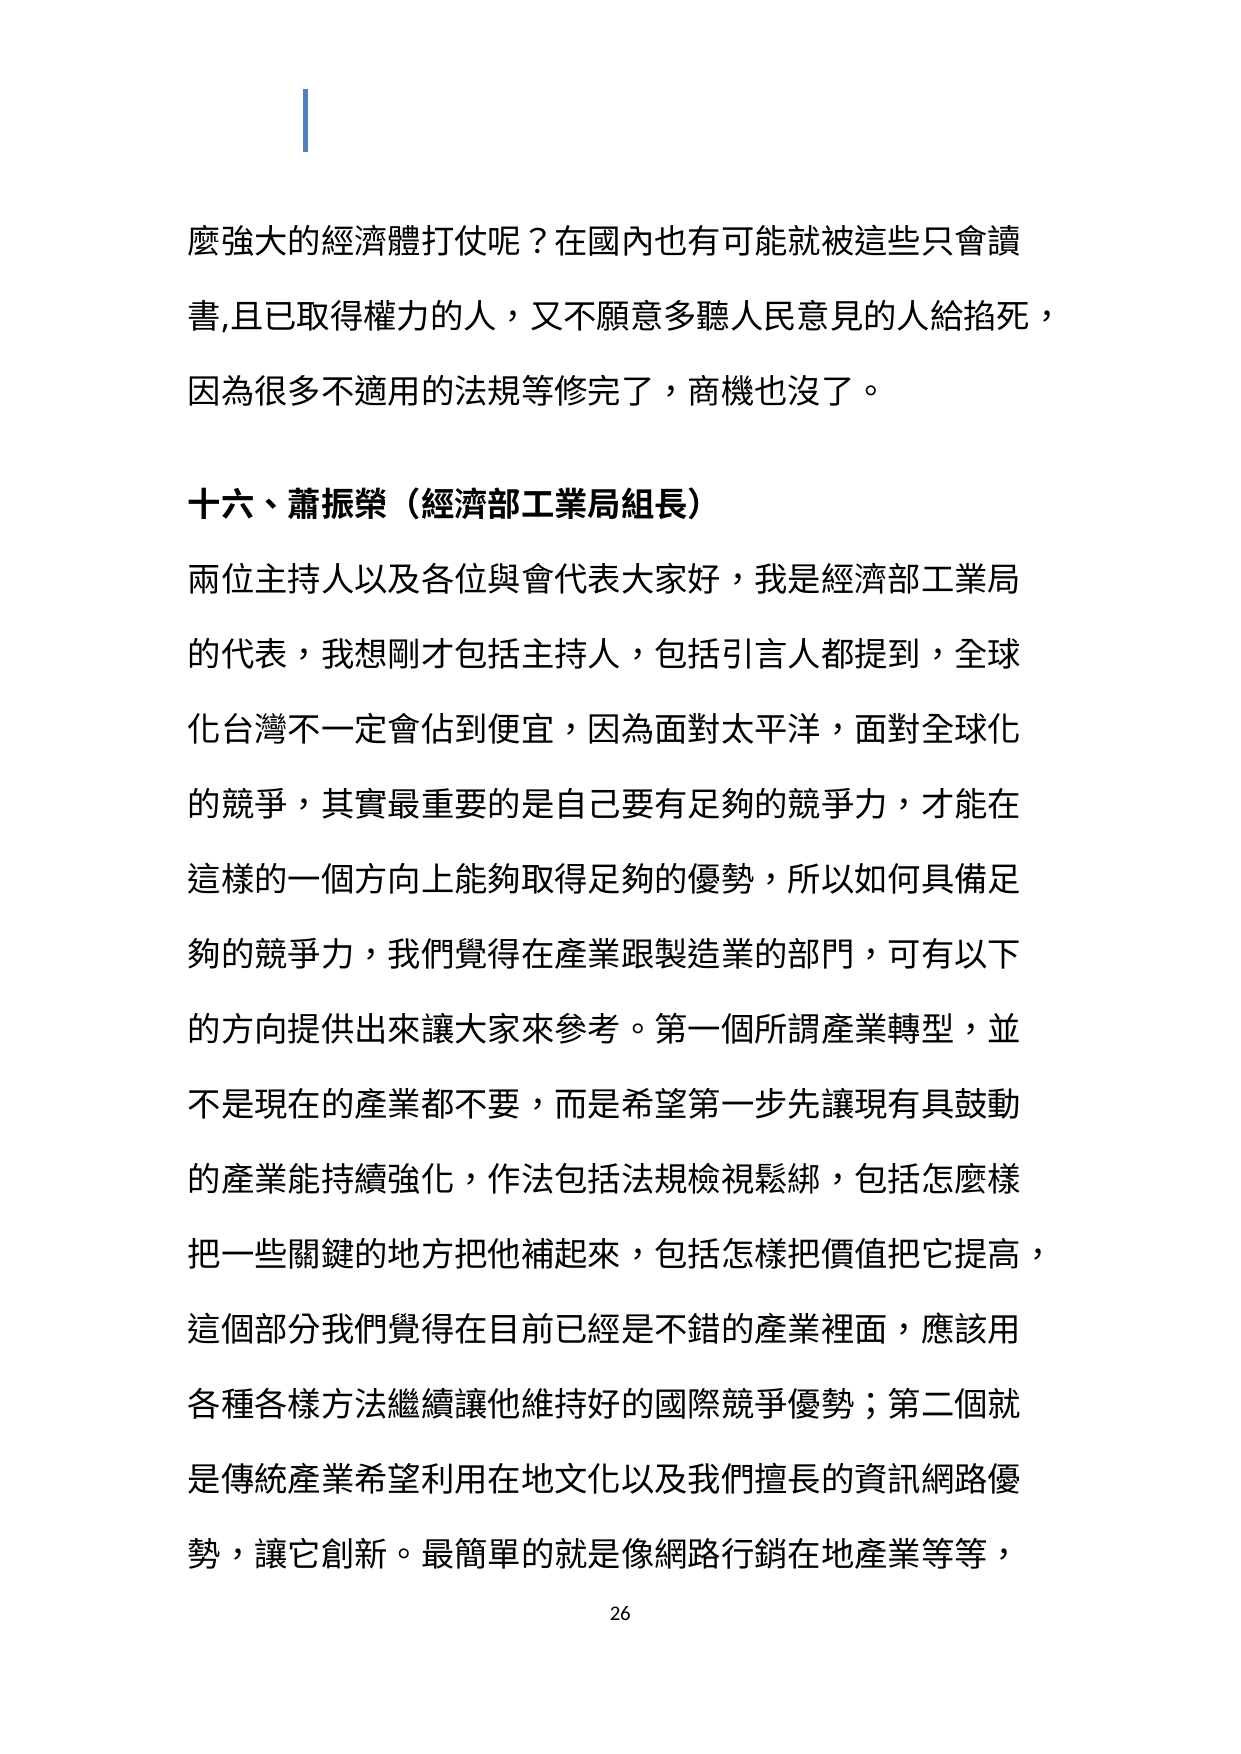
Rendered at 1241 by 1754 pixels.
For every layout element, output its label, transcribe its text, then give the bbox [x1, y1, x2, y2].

text 十六、蕭振榮（經濟部工業局組長） [187, 464, 1053, 539]
text 兩位主持人以及各位與會代表大家好，我是經濟部工業局的代表，我想剛才包括主持人，包括引言人都提到，全球化台灣不一定會佔到便宜，因為面對太平洋，面對全球化的競爭，其實最重要的是自己要有足夠的競爭力，才能在這樣的一個方向上能夠取得足夠的優勢，所以如何具備足夠的競爭力，我們覺得在產業跟製造業的部門，可有以下的方向提供出來讓大家來參考。第一個所謂產業轉型，並不是現在的產業都不要，而是希望第一步先讓現有具鼓動的產業能持續強化，作法包括法規檢視鬆綁，包括怎麼樣把一些關鍵的地方把他補起來，包括怎樣把價值把它提高，這個部分我們覺得在目前已經是不錯的產業裡面，應該用各種各樣方法繼續讓他維持好的國際競爭優勢；第二個就是傳統產業希望利用在地文化以及我們擅長的資訊網路優勢，讓它創新。最簡單的就是像網路行銷在地產業等等， [187, 539, 1053, 1589]
text 各位前輩，各位長官，我是宜蘭「三升農機科技股份有限公司」楊經理，代表我們公司吳董事長出席，有幾點建議。第一點，建議政府應積極輔導、協助相關產業開拓海外市場，與其他國家打團體商場的戰爭，亦即政府應結合民間各行業的力量，協助開發國外市場，因為別的國家可以，我們為什麼不可以？我們是專做農業機械(穀物乾燥機)，現在100％是MIT，產品約60至70％是外銷，我們在東南亞國家看到的問題是韓國及日本等國政府駐外單位人員帶領他們工會會員或是廠商，深入與在地的政府或是公會於第一線打團體戰、搶商機，反觀我們的政府在哪裡？我們少了政府的力量協助，大部分好的大餅都先被搶走了，可想而知，如果長期讓國內廠商在國外單兵作戰與他國打團體戰的後果？積極的國家早已提升層級在海外協助產業開拓商機了。第二點，我們請求政府相關部門應該要主動深入瞭解民間各行業的需求在哪裡，各部會應配置專業人員與各產業公會長期互動，展現政府要認真協助各產業轉型與發展之決心,如此較能將產業之真正需求向上傳達,唯有如此政府的用心才能讓產業感受到，若要提升施政滿意度,千萬不要忽略此政策。第三點，建議政府應該「主動積極」協助國內廠商開拓國外市場的原因，因為我們是100％MIT的廠商，當我們在海外接單越多，相對就會增加國內上中下游協力廠商的產能，必然就幫助了國內的產業提升，增加就業就會，這就會提升國內經濟正面循環。第四點，因為法規大多是那些高考會讀書的人訂的,底層有專業技能的人所提的建議也不一定被採納，將出現外行領導內行的現象，所以建議政府相關單位腦筋應該要稍微調整一下，此點會有一點失禮，但說了希望對國家有幫助。為什麼要這樣說明？我們董事長因為書讀的不多，但是他畢生專注奉獻在研究農業機械(稻穀乾燥機)。也得到無數發明大獎,同時幫助台灣及東南亞國家的農民趨向自動化,降低工作量並將稻米品質提高。貢獻綠能再生技術:將廢棄稻殼變成寶貴的燃料，因為對農業貢獻卓著，曾獲三位總統接見表揚。它代表的意思是什麼？三百六十行，行行都能出狀元，各行業都很重要,但是政府官員或是經濟學者、博士等大都只懂得他們學術領域專業的一部分，國際商場實務經驗大都經驗不足，所訂出來的法規卻要管控三百六十行的專業，很多法規已是不符時代需求，現在國際商品又瞬息萬變，如果不隨著國際腳步調整，產品很快就會被淘汰，政府部門又不積極深入瞭解各行業的真正需求，國外的競爭又是很殘酷的，我們公部門若還是我行我是，那我們又要如何去跟國外這麼強大的經濟體打仗呢？在國內也有可能就被這些只會讀書,且已取得權力的人，又不願意多聽人民意見的人給掐死，因為很多不適用的法規等修完了，商機也沒了。 [187, 202, 1053, 427]
